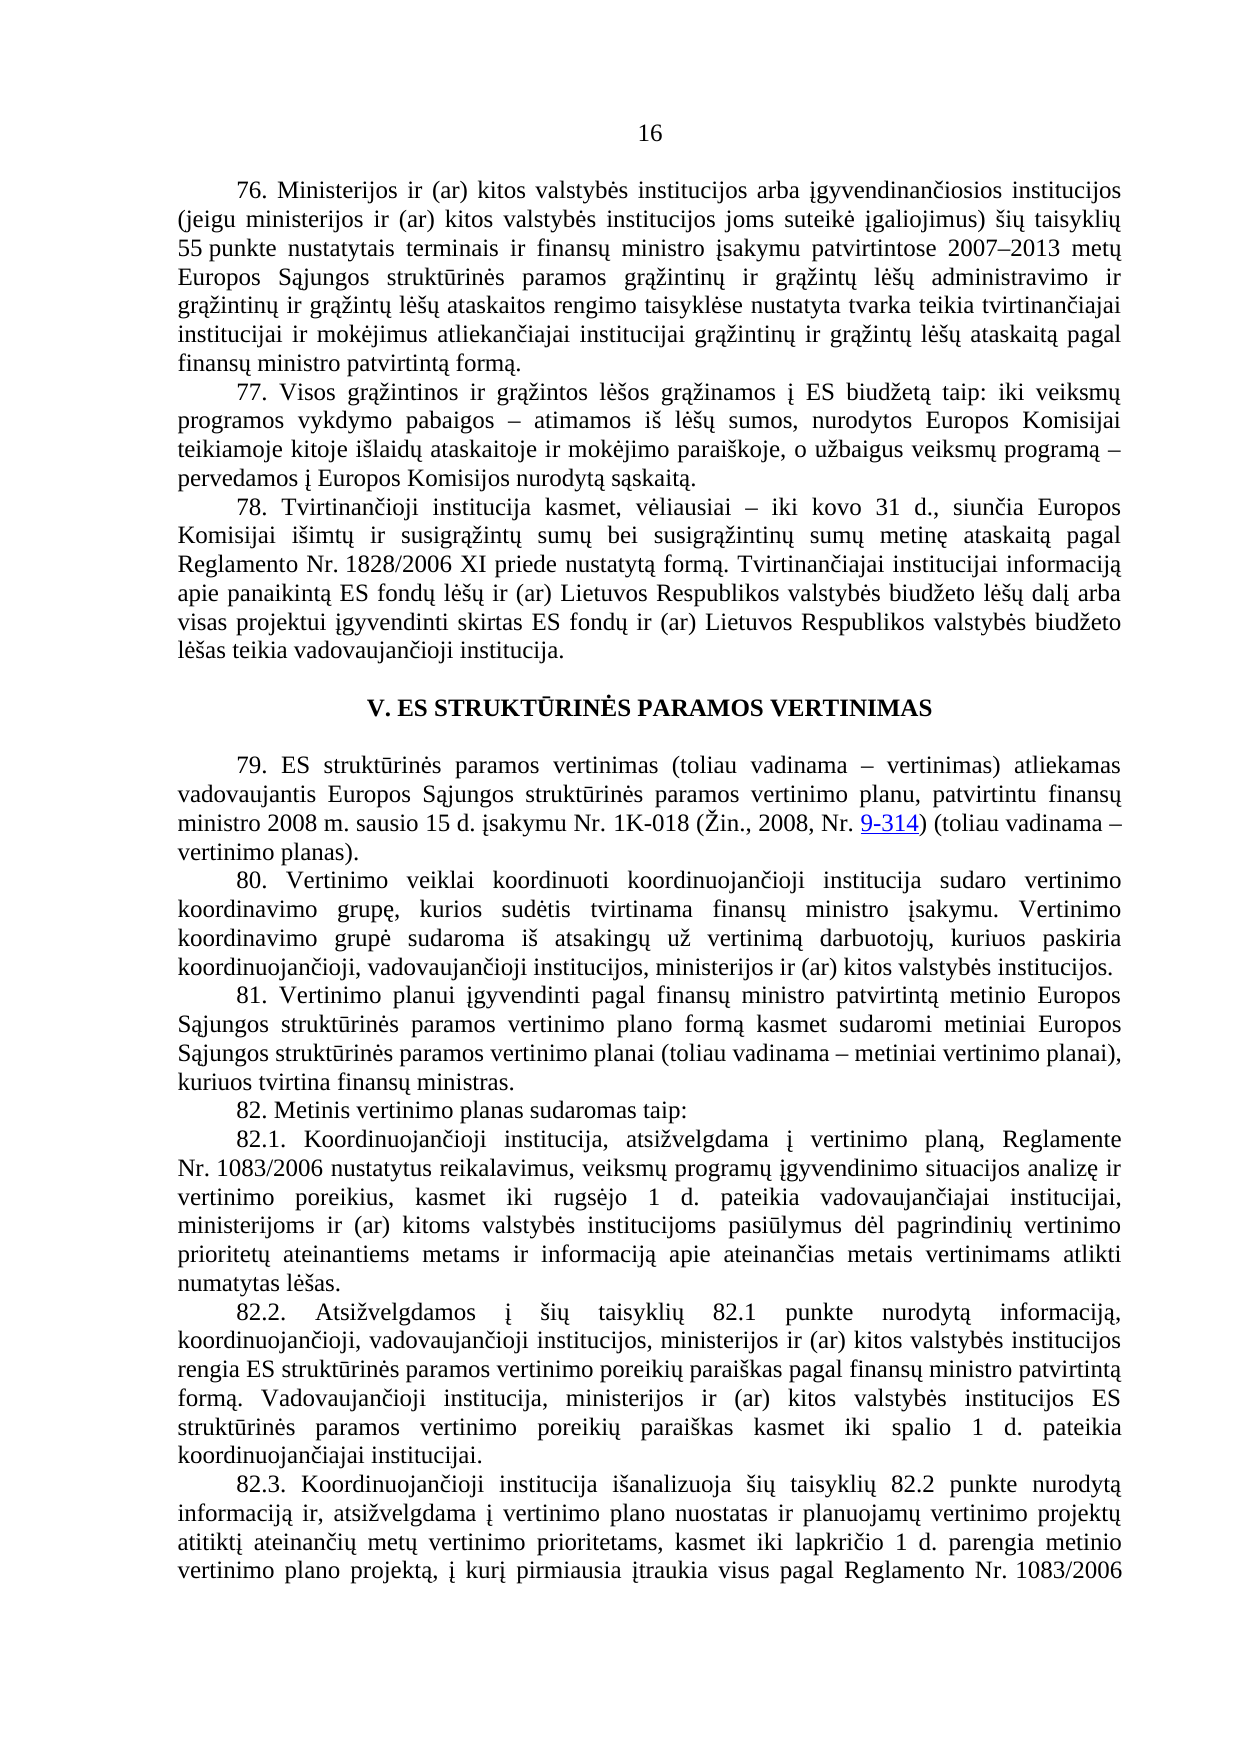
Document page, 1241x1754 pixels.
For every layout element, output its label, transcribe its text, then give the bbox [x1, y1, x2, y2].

text 82.2. Atsižvelgdamos į šių taisyklių 82.1 punkte nurodytą informaciją, koordinuojančioji, vadovaujančioji institucijos, ministerijos ir (ar) kitos valstybės institucijos rengia ES struktūrinės paramos vertinimo poreikių paraiškas pagal finansų ministro patvirtintą formą. Vadovaujančioji institucija, ministerijos ir (ar) kitos valstybės institucijos ES struktūrinės paramos vertinimo poreikių paraiškas kasmet iki spalio 1 d. pateikia koordinuojančiajai institucijai. [177, 1297, 1122, 1469]
text 82.1. Koordinuojančioji institucija, atsižvelgdama į vertinimo planą, Reglamente Nr. 1083/2006 nustatytus reikalavimus, veiksmų programų įgyvendinimo situacijos analizę ir vertinimo poreikius, kasmet iki rugsėjo 1 d. pateikia vadovaujančiajai institucijai, ministerijoms ir (ar) kitoms valstybės institucijoms pasiūlymus dėl pagrindinių vertinimo prioritetų ateinantiems metams ir informaciją apie ateinančias metais vertinimams atlikti numatytas lėšas. [177, 1124, 1122, 1297]
text 77. Visos grąžintinos ir grąžintos lėšos grąžinamos į ES biudžetą taip: iki veiksmų programos vykdymo pabaigos – atimamos iš lėšų sumos, nurodytos Europos Komisijai teikiamoje kitoje išlaidų ataskaitoje ir mokėjimo paraiškoje, o užbaigus veiksmų programą – pervedamos į Europos Komisijos nurodytą sąskaitą. [177, 377, 1122, 492]
text 82. Metinis vertinimo planas sudaromas taip: [177, 1096, 1122, 1124]
text 79. ES struktūrinės paramos vertinimas (toliau vadinama – vertinimas) atliekamas vadovaujantis Europos Sąjungos struktūrinės paramos vertinimo planu, patvirtintu finansų ministro 2008 m. sausio 15 d. įsakymu Nr. 1K-018 (Žin., 2008, Nr. 9-314) (toliau vadinama – vertinimo planas). [177, 751, 1122, 866]
text 76. Ministerijos ir (ar) kitos valstybės institucijos arba įgyvendinančiosios institucijos (jeigu ministerijos ir (ar) kitos valstybės institucijos joms suteikė įgaliojimus) šių taisyklių 55 punkte nustatytais terminais ir finansų ministro įsakymu patvirtintose 2007–2013 metų Europos Sąjungos struktūrinės paramos grąžintinų ir grąžintų lėšų administravimo ir grąžintinų ir grąžintų lėšų ataskaitos rengimo taisyklėse nustatyta tvarka teikia tvirtinančiajai institucijai ir mokėjimus atliekančiajai institucijai grąžintinų ir grąžintų lėšų ataskaitą pagal finansų ministro patvirtintą formą. [177, 176, 1122, 377]
text 81. Vertinimo planui įgyvendinti pagal finansų ministro patvirtintą metinio Europos Sąjungos struktūrinės paramos vertinimo plano formą kasmet sudaromi metiniai Europos Sąjungos struktūrinės paramos vertinimo planai (toliau vadinama – metiniai vertinimo planai), kuriuos tvirtina finansų ministras. [177, 981, 1122, 1096]
text 78. Tvirtinančioji institucija kasmet, vėliausiai – iki kovo 31 d., siunčia Europos Komisijai išimtų ir susigrąžintų sumų bei susigrąžintinų sumų metinę ataskaitą pagal Reglamento Nr. 1828/2006 XI priede nustatytą formą. Tvirtinančiajai institucijai informaciją apie panaikintą ES fondų lėšų ir (ar) Lietuvos Respublikos valstybės biudžeto lėšų dalį arba visas projektui įgyvendinti skirtas ES fondų ir (ar) Lietuvos Respublikos valstybės biudžeto lėšas teikia vadovaujančioji institucija. [177, 492, 1122, 664]
text 80. Vertinimo veiklai koordinuoti koordinuojančioji institucija sudaro vertinimo koordinavimo grupę, kurios sudėtis tvirtinama finansų ministro įsakymu. Vertinimo koordinavimo grupė sudaroma iš atsakingų už vertinimą darbuotojų, kuriuos paskiria koordinuojančioji, vadovaujančioji institucijos, ministerijos ir (ar) kitos valstybės institucijos. [177, 866, 1122, 981]
text 82.3. Koordinuojančioji institucija išanalizuoja šių taisyklių 82.2 punkte nurodytą informaciją ir, atsižvelgdama į vertinimo plano nuostatas ir planuojamų vertinimo projektų atitiktį ateinančių metų vertinimo prioritetams, kasmet iki lapkričio 1 d. parengia metinio vertinimo plano projektą, į kurį pirmiausia įtraukia visus pagal Reglamento Nr. 1083/2006 [177, 1469, 1122, 1584]
text V. ES STRUKTŪRINĖS PARAMOS VERTINIMAS [177, 693, 1122, 722]
